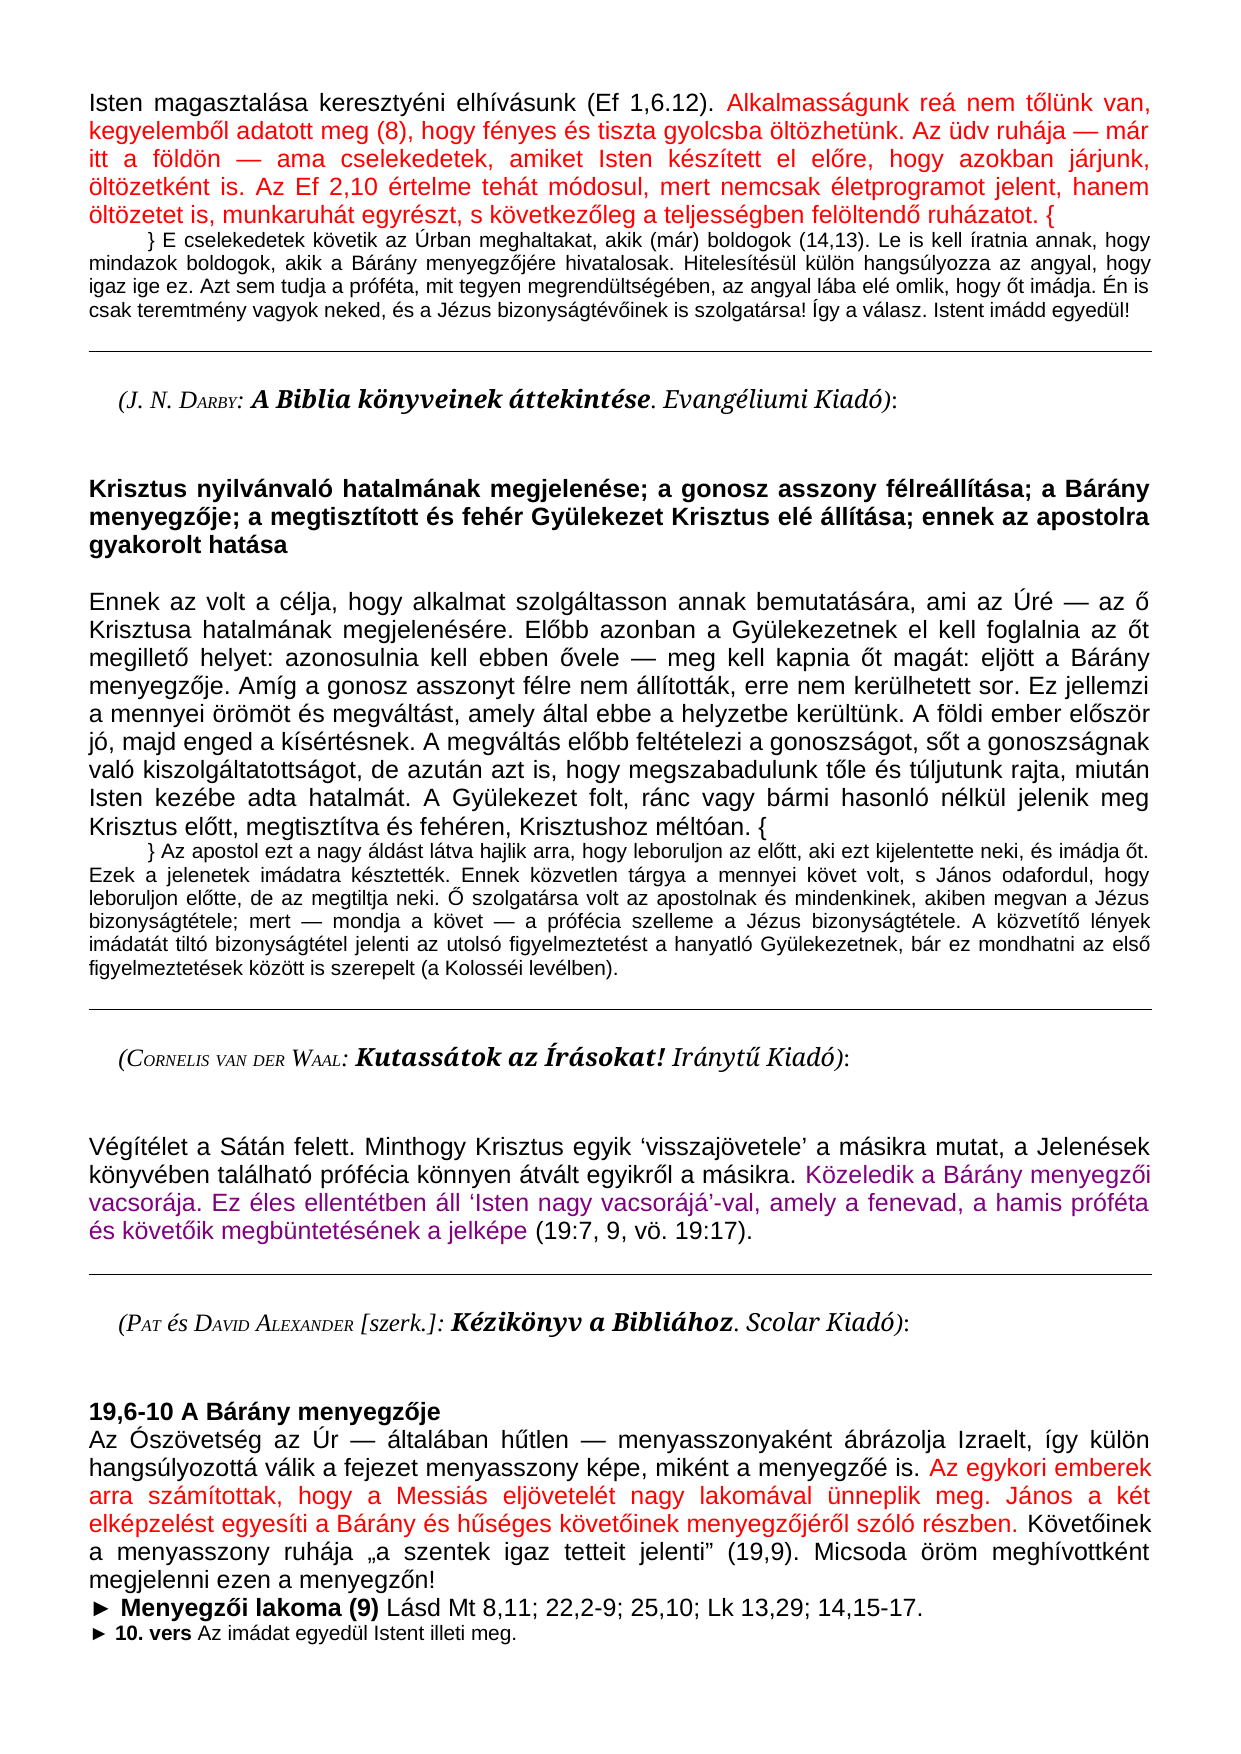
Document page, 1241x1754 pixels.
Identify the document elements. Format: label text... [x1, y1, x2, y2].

text ► 10. vers Az imádat egyedül Istent illeti meg. [88, 1622, 1152, 1645]
text Végítélet a Sátán felett. Minthogy Krisztus egyik ‘visszajövetele’ a másikra mutat, a Jelenések könyvében található prófécia könnyen átvált egyikről a másikra. Közeledik a Bárány menyegzői vacsorája. Ez éles ellentétben áll ‘Isten nagy vacsorájá’-val, amely a fenevad, a hamis próféta és követőik megbüntetésének a jelképe (19:7, 9, vö. 19:17). [88, 1132, 1152, 1244]
text Isten magasztalása keresztyéni elhívásunk (Ef 1,6.12). Alkalmasságunk reá nem tőlünk van, kegyelemből adatott meg (8), hogy fényes és tiszta gyolcsba öltözhetünk. Az üdv ruhája — már itt a földön — ama cselekedetek, amiket Isten készített el előre, hogy azokban járjunk, öltözetként is. Az Ef 2,10 értelme tehát módosul, mert nemcsak életprogramot jelent, hanem öltözetet is, munkaruhát egyrészt, s következőleg a teljességben felöltendő ruházatot. { [88, 88, 1152, 229]
text } E cselekedetek követik az Úrban meghaltakat, akik (már) boldogok (14,13). Le is kell íratnia annak, hogy mindazok boldogok, akik a Bárány menyegzőjére hivatalosak. Hitelesítésül külön hangsúlyozza az angyal, hogy igaz ige ez. Azt sem tudja a próféta, mit tegyen megrendültségében, az angyal lába elé omlik, hogy őt imádja. Én is csak teremtmény vagyok neked, és a Jézus bizonyságtévőinek is szolgatársa! Így a válasz. Istent imádd egyedül! [88, 229, 1152, 322]
text Az Ószövetség az Úr — általában hűtlen — menyasszonyaként ábrázolja Izraelt, így külön hangsúlyozottá válik a fejezet menyasszony képe, miként a menyegzőé is. Az egykori emberek arra számítottak, hogy a Messiás eljövetelét nagy lakomával ünneplik meg. János a két elképzelést egyesíti a Bárány és hűséges követőinek menyegzőjéről szóló részben. Követőinek a menyasszony ruhája „a szentek igaz tetteit jelenti” (19,9). Micsoda öröm meghívottként megjelenni ezen a menyegzőn! [88, 1426, 1152, 1594]
text 19,6-10 A Bárány menyegzője [88, 1397, 1152, 1426]
text Krisztus nyilvánvaló hatalmának megjelenése; a gonosz asszony félreállítása; a Bárány menyegzője; a megtisztított és fehér Gyülekezet Krisztus elé állítása; ennek az apostolra gyakorolt hatása [88, 474, 1152, 558]
text ► Menyegzői lakoma (9) Lásd Mt 8,11; 22,2-9; 25,10; Lk 13,29; 14,15-17. [88, 1594, 1152, 1622]
text (J. N. Darby: A Biblia könyveinek áttekintése. Evangéliumi Kiadó): [88, 352, 1152, 445]
text (Cornelis van der Waal: Kutassátok az Írásokat! Iránytű Kiadó): [88, 1010, 1152, 1103]
text (Pat és David Alexander [szerk.]: Kézikönyv a Bibliához. Scolar Kiadó): [88, 1275, 1152, 1368]
text } Az apostol ezt a nagy áldást látva hajlik arra, hogy leboruljon az előtt, aki ezt kijelentette neki, és imádja őt. Ezek a jelenetek imádatra késztették. Ennek közvetlen tárgya a mennyei követ volt, s János odafordul, hogy leboruljon előtte, de az megtiltja neki. Ő szolgatársa volt az apostolnak és mindenkinek, akiben megvan a Jézus bizonyságtétele; mert — mondja a követ — a prófécia szelleme a Jézus bizonyságtétele. A közvetítő lények imádatát tiltó bizonyságtétel jelenti az utolsó figyelmeztetést a hanyatló Gyülekezetnek, bár ez mondhatni az első figyelmeztetések között is szerepelt (a Kolosséi levélben). [88, 840, 1152, 979]
text Ennek az volt a célja, hogy alkalmat szolgáltasson annak bemutatására, ami az Úré — az ő Krisztusa hatalmának megjelenésére. Előbb azonban a Gyülekezetnek el kell foglalnia az őt megillető helyet: azonosulnia kell ebben ővele — meg kell kapnia őt magát: eljött a Bárány menyegzője. Amíg a gonosz asszonyt félre nem állították, erre nem kerülhetett sor. Ez jellemzi a mennyei örömöt és megváltást, amely által ebbe a helyzetbe kerültünk. A földi ember először jó, majd enged a kísértésnek. A megváltás előbb feltételezi a gonoszságot, sőt a gonoszságnak való kiszolgáltatottságot, de azután azt is, hogy megszabadulunk tőle és túljutunk rajta, miután Isten kezébe adta hatalmát. A Gyülekezet folt, ránc vagy bármi hasonló nélkül jelenik meg Krisztus előtt, megtisztítva és fehéren, Krisztushoz méltóan. { [88, 588, 1152, 840]
